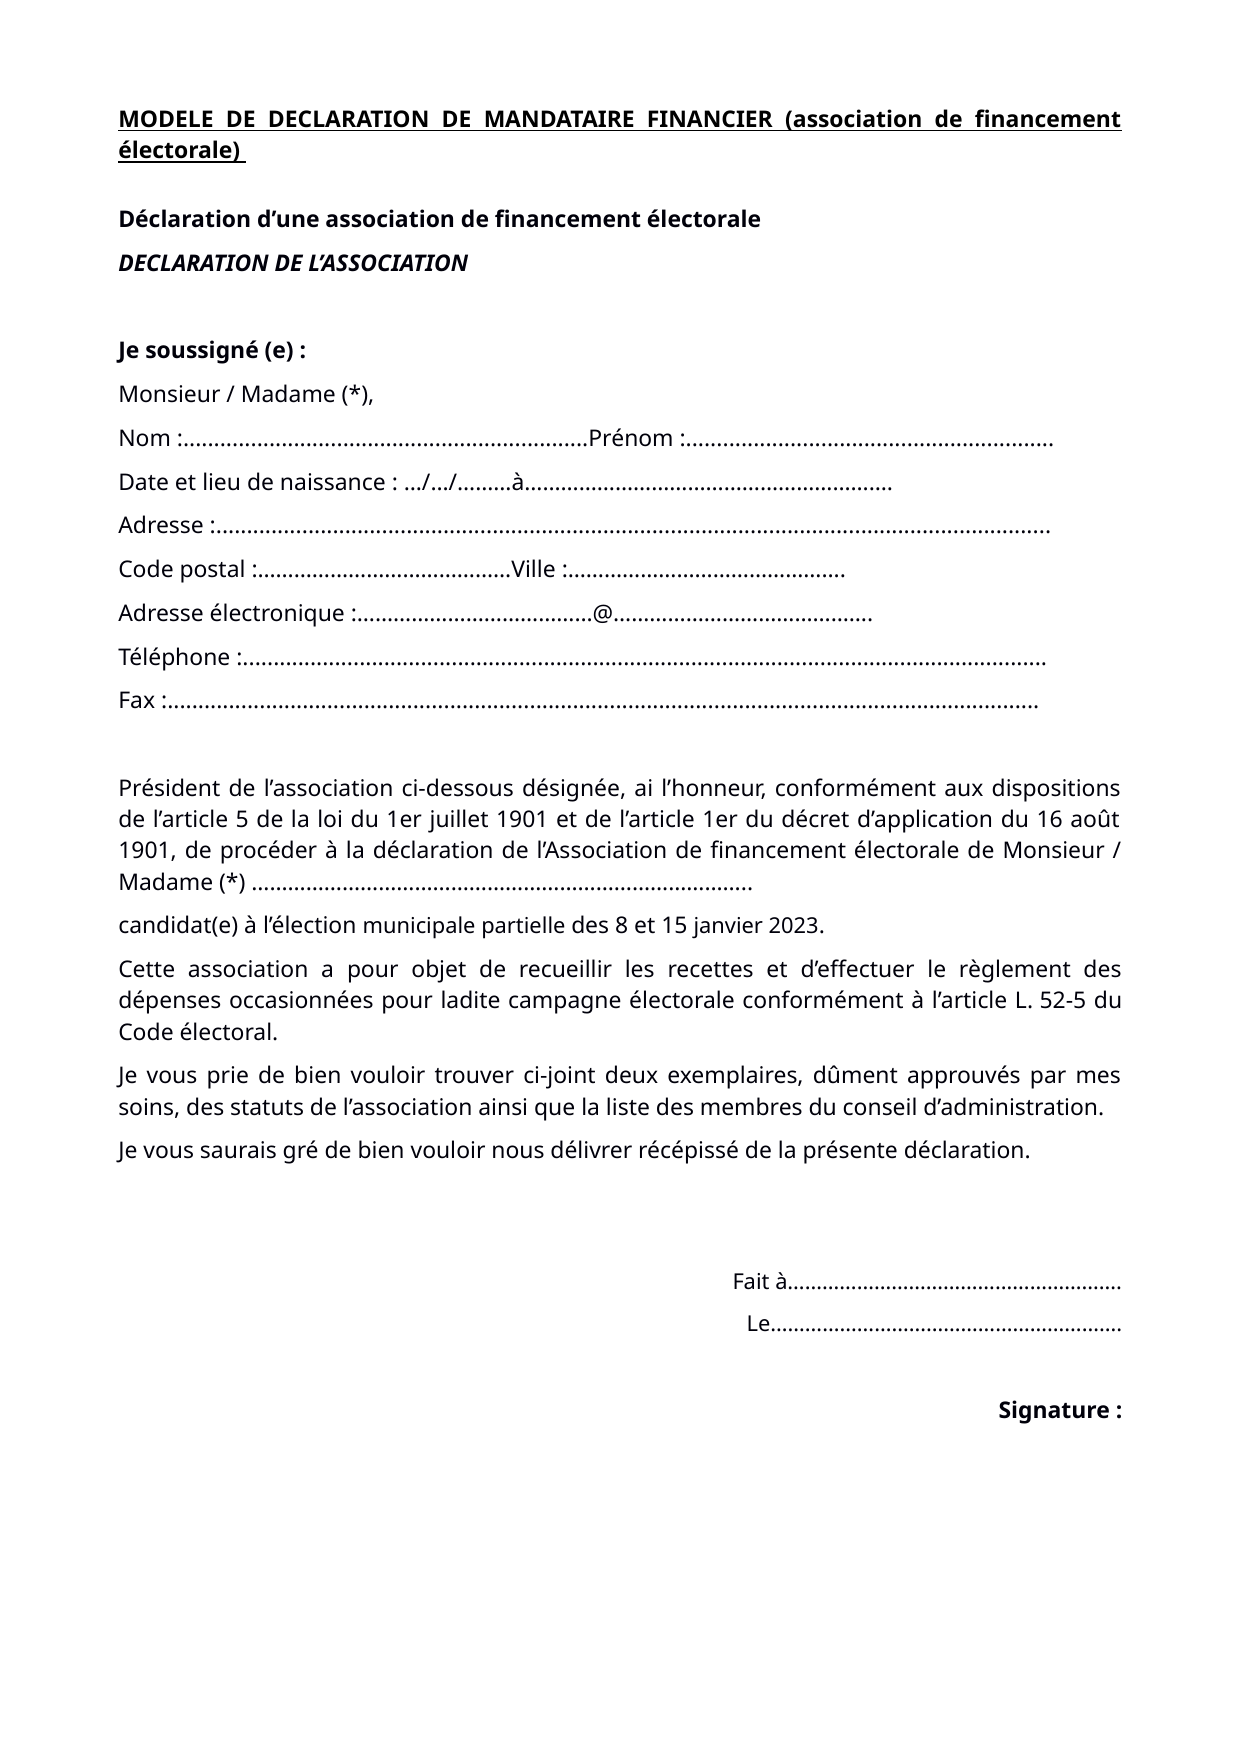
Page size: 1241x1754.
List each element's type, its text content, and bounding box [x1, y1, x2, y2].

text Je soussigné (e) : [118, 334, 1122, 366]
text Téléphone :................................................................................................................................... [118, 641, 1122, 672]
text Je vous saurais gré de bien vouloir nous délivrer récépissé de la présente déclaration. [118, 1134, 1122, 1166]
text DECLARATION DE L’ASSOCIATION [118, 247, 1122, 278]
text Déclaration d’une association de financement électorale [118, 203, 1122, 234]
text Adresse :........................................................................................................................................ [118, 509, 1122, 541]
text Signature : [118, 1394, 1122, 1425]
text Monsieur / Madame (*), [118, 378, 1122, 409]
text Fax :.............................................................................................................................................. [118, 684, 1122, 716]
text Je vous prie de bien vouloir trouver ci-joint deux exemplaires, dûment approuvés par mes soins, des statuts de l’association ainsi que la liste des membres du conseil d’administration. [118, 1059, 1122, 1122]
subtitle électorale) [118, 131, 1122, 166]
text Date et lieu de naissance : …/…/………à……………………………………………………. [118, 466, 1122, 497]
text Nom :..................................................................Prénom :............................................................ [118, 422, 1122, 453]
text Adresse électronique :…………………………………@……………………………………. [118, 597, 1122, 628]
text Le……………………………………………………. [118, 1308, 1122, 1338]
text Président de l’association ci-dessous désignée, ai l’honneur, conformément aux dispositions de l’article 5 de la loi du 1er juillet 1901 et de l’article 1er du décret d’application du 16 août 1901, de procéder à la déclaration de l’Association de financement électorale de Monsieur / Madame (*) ……………………………………………………………………….. [118, 772, 1122, 897]
text Code postal :……………………………………Ville :………………………………………. [118, 553, 1122, 584]
text candidat(e) à l’élection municipale partielle des 8 et 15 janvier 2023. [118, 909, 1122, 941]
subtitle MODELE DE DECLARATION DE MANDATAIRE FINANCIER (association de financement [118, 103, 1122, 130]
text Fait à…………………………………………………. [118, 1266, 1122, 1295]
text Cette association a pour objet de recueillir les recettes et d’effectuer le règlement des dépenses occasionnées pour ladite campagne électorale conformément à l’article L. 52-5 du Code électoral. [118, 953, 1122, 1047]
